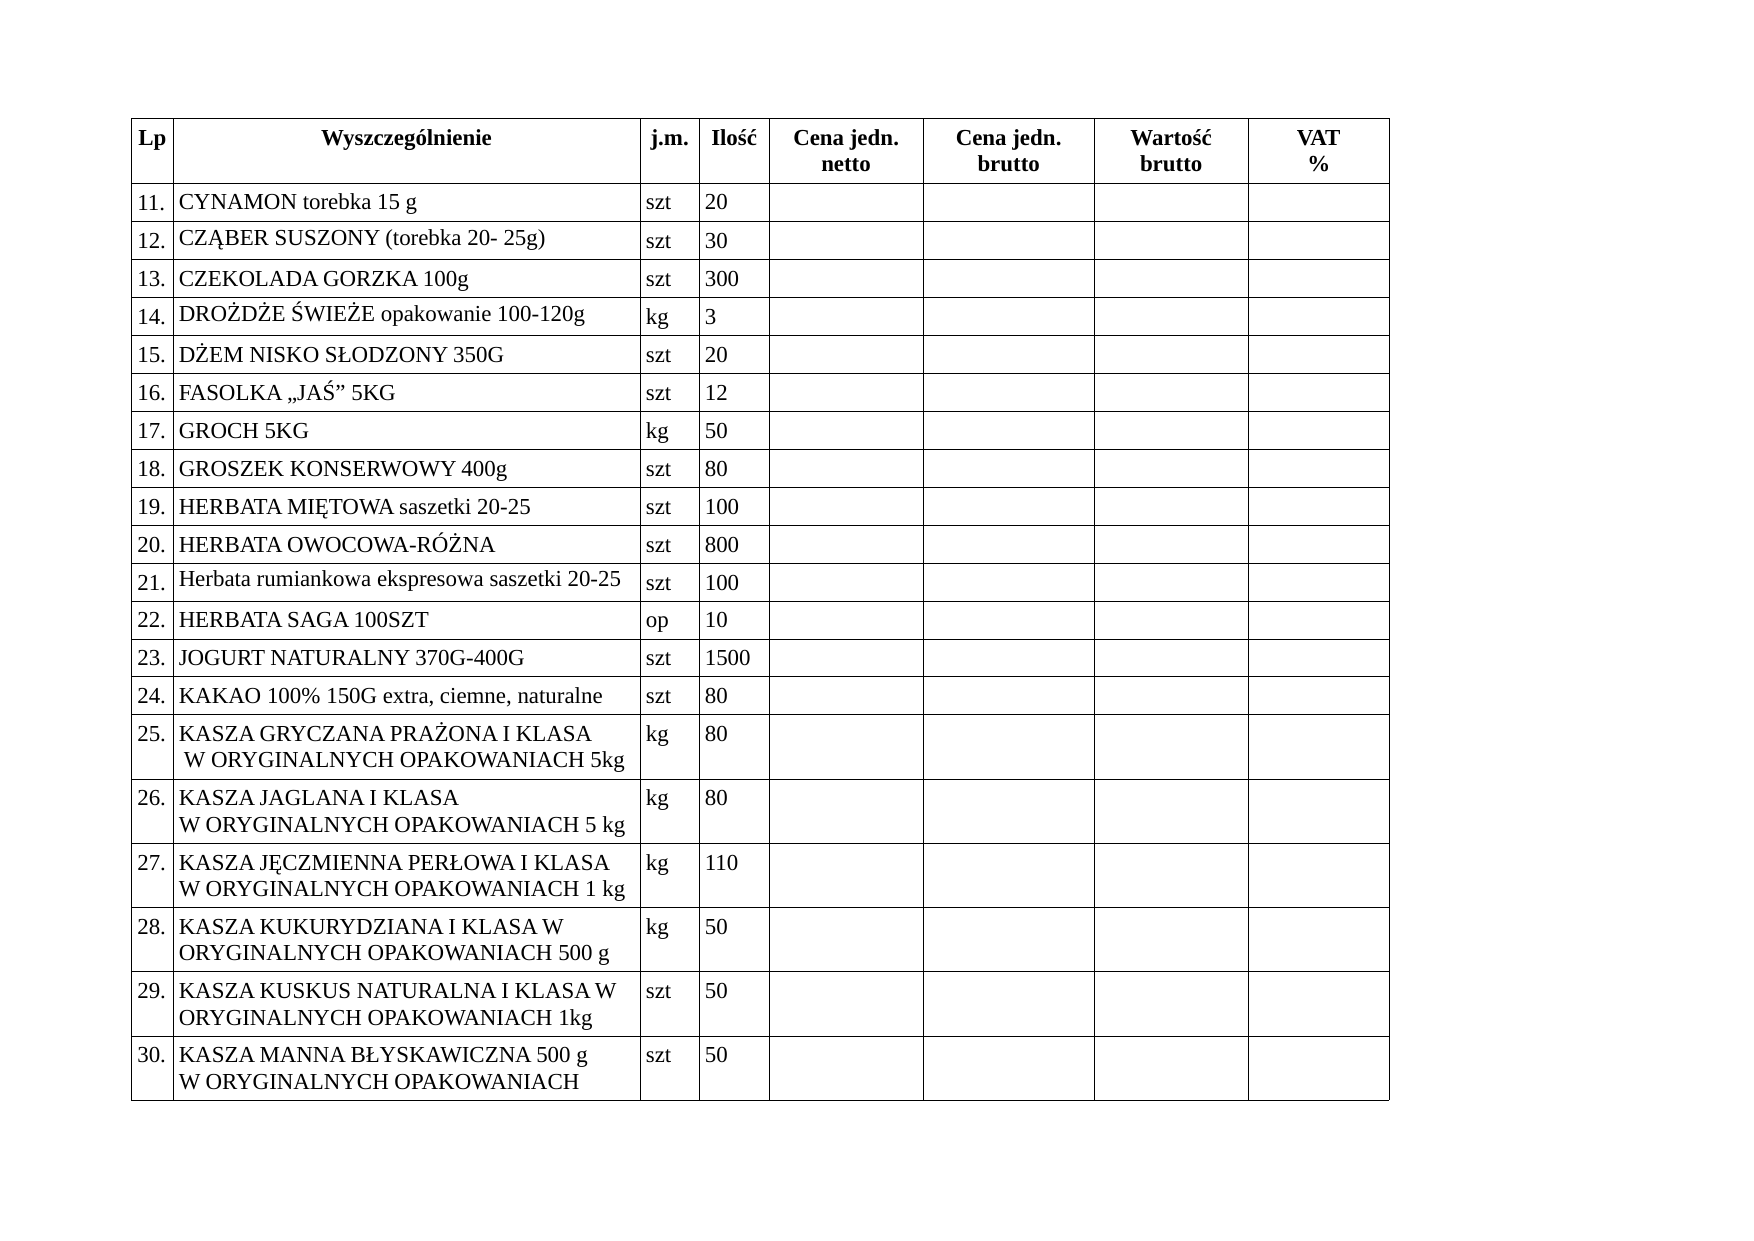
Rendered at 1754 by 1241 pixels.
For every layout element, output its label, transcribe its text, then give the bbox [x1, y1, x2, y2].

table_cell 26. [132, 780, 173, 843]
table_cell 20. [132, 526, 173, 563]
table_cell [1095, 972, 1248, 1036]
table_cell 27. [132, 844, 173, 907]
table_cell szt [641, 450, 699, 487]
table_cell 80 [700, 450, 769, 487]
table_header VAT % [1249, 119, 1389, 182]
table_cell [1095, 526, 1248, 563]
table_cell [1095, 908, 1248, 971]
table_cell KAKAO 100% 150G extra, ciemne, naturalne [174, 677, 640, 714]
table_cell [1095, 780, 1248, 843]
table_cell [924, 260, 1094, 297]
table_cell [770, 184, 923, 221]
table_cell [770, 1037, 923, 1100]
table_cell [1249, 602, 1389, 638]
table_cell 21. [132, 564, 173, 601]
table_cell szt [641, 972, 699, 1036]
table_cell [924, 184, 1094, 221]
table_header Lp [132, 119, 173, 182]
table_cell szt [641, 640, 699, 676]
table_cell [1249, 260, 1389, 297]
table_cell 18. [132, 450, 173, 487]
table_cell [770, 450, 923, 487]
table_cell szt [641, 374, 699, 411]
table_cell [1249, 564, 1389, 601]
table_header Wartość brutto [1095, 119, 1248, 182]
table_cell [1095, 412, 1248, 449]
table_cell 80 [700, 780, 769, 843]
table_cell kg [641, 412, 699, 449]
table_cell [1095, 564, 1248, 601]
table_cell kg [641, 844, 699, 907]
table_cell [770, 412, 923, 449]
table_cell 22. [132, 602, 173, 638]
table_cell [1249, 677, 1389, 714]
table_cell 15. [132, 336, 173, 373]
table_cell szt [641, 488, 699, 525]
table_cell [1249, 908, 1389, 971]
table_cell [924, 602, 1094, 638]
table_cell [924, 374, 1094, 411]
table_cell [924, 336, 1094, 373]
table_header Cena jedn. netto [770, 119, 923, 182]
table_cell szt [641, 260, 699, 297]
table_cell 50 [700, 1037, 769, 1100]
table_cell [1249, 526, 1389, 563]
table_cell [924, 780, 1094, 843]
table_cell KASZA GRYCZANA PRAŻONA I KLASA W ORYGINALNYCH OPAKOWANIACH 5kg [174, 715, 640, 779]
table_cell [924, 564, 1094, 601]
table_header Ilość [700, 119, 769, 182]
table_cell [924, 640, 1094, 676]
table_cell 80 [700, 715, 769, 779]
table_cell 50 [700, 908, 769, 971]
table_cell KASZA KUKURYDZIANA I KLASA W ORYGINALNYCH OPAKOWANIACH 500 g [174, 908, 640, 971]
table_cell GROCH 5KG [174, 412, 640, 449]
table_cell [924, 972, 1094, 1036]
table_cell 300 [700, 260, 769, 297]
table_cell [1095, 602, 1248, 638]
table_cell [770, 908, 923, 971]
table_cell [770, 336, 923, 373]
table_header j.m. [641, 119, 699, 182]
table_cell [1095, 715, 1248, 779]
table_cell [924, 488, 1094, 525]
table_cell [770, 715, 923, 779]
table_cell [770, 564, 923, 601]
table_cell [1249, 1037, 1389, 1100]
table_cell [770, 640, 923, 676]
table_cell DŻEM NISKO SŁODZONY 350G [174, 336, 640, 373]
table_cell [1249, 640, 1389, 676]
table_cell 28. [132, 908, 173, 971]
table_cell [1095, 488, 1248, 525]
table_cell szt [641, 1037, 699, 1100]
table_cell [1095, 222, 1248, 259]
table_cell kg [641, 715, 699, 779]
table_cell szt [641, 184, 699, 221]
table_cell [1249, 184, 1389, 221]
table_cell [924, 298, 1094, 335]
table_cell szt [641, 222, 699, 259]
table_cell DROŻDŻE ŚWIEŻE opakowanie 100-120g [174, 298, 640, 335]
table_cell [924, 1037, 1094, 1100]
table_cell 20 [700, 336, 769, 373]
table_cell HERBATA MIĘTOWA saszetki 20-25 [174, 488, 640, 525]
table_cell 25. [132, 715, 173, 779]
table_cell [770, 602, 923, 638]
table_cell [924, 222, 1094, 259]
table_cell [924, 844, 1094, 907]
table_cell 10 [700, 602, 769, 638]
table_cell GROSZEK KONSERWOWY 400g [174, 450, 640, 487]
table_cell FASOLKA „JAŚ” 5KG [174, 374, 640, 411]
table_cell 11. [132, 184, 173, 221]
table_cell [770, 260, 923, 297]
table_cell [1095, 260, 1248, 297]
table_cell [1095, 336, 1248, 373]
table_cell 80 [700, 677, 769, 714]
table_cell [924, 677, 1094, 714]
table_cell [770, 298, 923, 335]
table_cell 19. [132, 488, 173, 525]
table_header Cena jedn. brutto [924, 119, 1094, 182]
table_cell 30. [132, 1037, 173, 1100]
table_cell [1095, 640, 1248, 676]
table_cell CYNAMON torebka 15 g [174, 184, 640, 221]
table_cell [770, 844, 923, 907]
table_cell 14. [132, 298, 173, 335]
table_cell op [641, 602, 699, 638]
table_cell 50 [700, 412, 769, 449]
table_cell [1249, 450, 1389, 487]
table_cell [924, 526, 1094, 563]
table_cell 100 [700, 488, 769, 525]
table_cell [1249, 488, 1389, 525]
table_cell 24. [132, 677, 173, 714]
table_cell szt [641, 677, 699, 714]
table_cell [770, 677, 923, 714]
table_cell [1095, 298, 1248, 335]
table_cell [1249, 222, 1389, 259]
table_cell 12 [700, 374, 769, 411]
table_cell [770, 222, 923, 259]
table_cell 23. [132, 640, 173, 676]
table_cell [924, 908, 1094, 971]
table_cell [1095, 1037, 1248, 1100]
table_cell [1095, 184, 1248, 221]
table_cell [924, 715, 1094, 779]
table_cell [770, 526, 923, 563]
table_cell [1249, 972, 1389, 1036]
table_cell JOGURT NATURALNY 370G-400G [174, 640, 640, 676]
table_cell [924, 450, 1094, 487]
table_cell [1095, 844, 1248, 907]
table_cell [770, 780, 923, 843]
table_cell [770, 972, 923, 1036]
table_cell [1249, 298, 1389, 335]
table_cell 1500 [700, 640, 769, 676]
table_cell CZEKOLADA GORZKA 100g [174, 260, 640, 297]
table_cell [770, 488, 923, 525]
table_cell [770, 374, 923, 411]
table_cell 12. [132, 222, 173, 259]
table_cell 17. [132, 412, 173, 449]
table_cell szt [641, 526, 699, 563]
table_cell 50 [700, 972, 769, 1036]
table_cell 110 [700, 844, 769, 907]
table_cell Herbata rumiankowa ekspresowa saszetki 20-25 [174, 564, 640, 601]
table_cell CZĄBER SUSZONY (torebka 20- 25g) [174, 222, 640, 259]
table_cell KASZA MANNA BŁYSKAWICZNA 500 g W ORYGINALNYCH OPAKOWANIACH [174, 1037, 640, 1100]
table_cell 30 [700, 222, 769, 259]
table_cell [1095, 374, 1248, 411]
table_cell [1249, 715, 1389, 779]
table_cell [1249, 844, 1389, 907]
table_cell [1249, 374, 1389, 411]
table_cell 800 [700, 526, 769, 563]
table_cell szt [641, 336, 699, 373]
table_cell kg [641, 780, 699, 843]
table_cell [1095, 677, 1248, 714]
table_cell 20 [700, 184, 769, 221]
table_cell 29. [132, 972, 173, 1036]
table_cell 16. [132, 374, 173, 411]
table_cell KASZA KUSKUS NATURALNA I KLASA W ORYGINALNYCH OPAKOWANIACH 1kg [174, 972, 640, 1036]
table_cell kg [641, 908, 699, 971]
table_cell HERBATA OWOCOWA-RÓŻNA [174, 526, 640, 563]
table_cell [1249, 780, 1389, 843]
table_cell kg [641, 298, 699, 335]
table_cell KASZA JĘCZMIENNA PERŁOWA I KLASA W ORYGINALNYCH OPAKOWANIACH 1 kg [174, 844, 640, 907]
table_header Wyszczególnienie [174, 119, 640, 182]
table_cell HERBATA SAGA 100SZT [174, 602, 640, 638]
table_cell KASZA JAGLANA I KLASA W ORYGINALNYCH OPAKOWANIACH 5 kg [174, 780, 640, 843]
table_cell szt [641, 564, 699, 601]
table_cell [1249, 336, 1389, 373]
table_cell 3 [700, 298, 769, 335]
table_cell 13. [132, 260, 173, 297]
table_cell [1249, 412, 1389, 449]
table_cell [1095, 450, 1248, 487]
table_cell 100 [700, 564, 769, 601]
table_cell [924, 412, 1094, 449]
